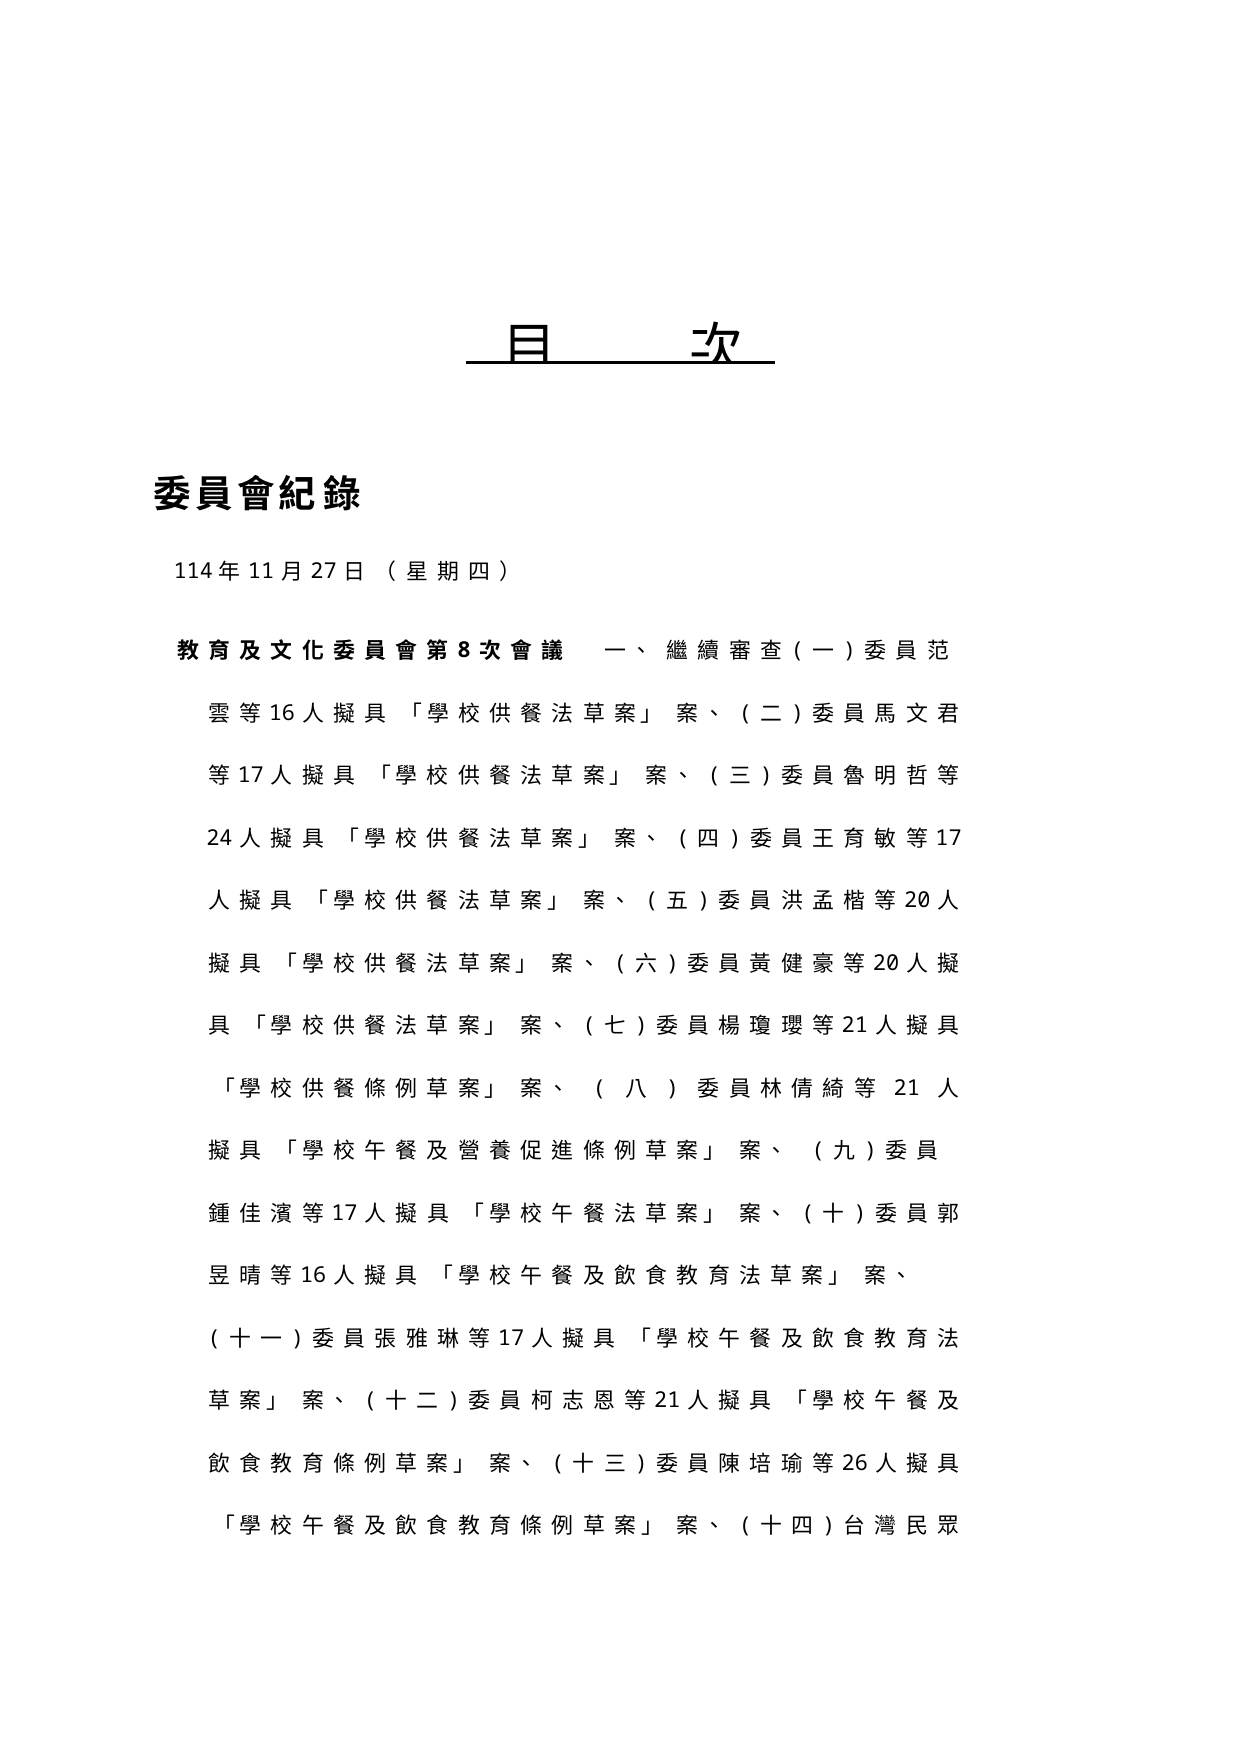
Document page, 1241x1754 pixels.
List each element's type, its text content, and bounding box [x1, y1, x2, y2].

table_cell （ [967, 618, 986, 1556]
table_header 目 次 [466, 281, 774, 361]
table_cell ） [1091, 618, 1108, 1556]
table_cell [1023, 618, 1053, 1556]
table_cell 教育及文化委員會第8次會議 一、繼續審查(一)委員范雲等16人擬具「學校供餐法草案」案、(二)委員馬文君等17人擬具「學校供餐法草案」案、(三)委員魯明哲等24人擬具「學校供餐法草案」案、(四)委員王育敏等17人擬具「學校供餐法草案」案、(五)委員洪孟楷等20人擬具「學校供餐法草案」案、(六)委員黃健豪等20人擬具「學校供餐法草案」案、(七)委員楊瓊瓔等21人擬具「學校供餐條例草案」案、(八)委員林倩綺等21人擬具「學校午餐及營養促進條例草案」案、(九)委員鍾佳濱等17人擬具「學校午餐法草案」案、(十)委員郭昱晴等16人擬具「學校午餐及飲食教育法草案」案、(十一)委員張雅琳等17人擬具「學校午餐及飲食教育法草案」案、(十二)委員柯志恩等21人擬具「學校午餐及飲食教育條例草案」案、(十三)委員陳培瑜等26人擬具「學校午餐及飲食教育條例草案」案、(十四)台灣民眾 [150, 618, 967, 1556]
table_cell [1053, 618, 1091, 1556]
table_header 委員會紀錄 114年11月27日（星期四） [150, 443, 1108, 618]
table_cell 1 [986, 618, 1023, 1556]
